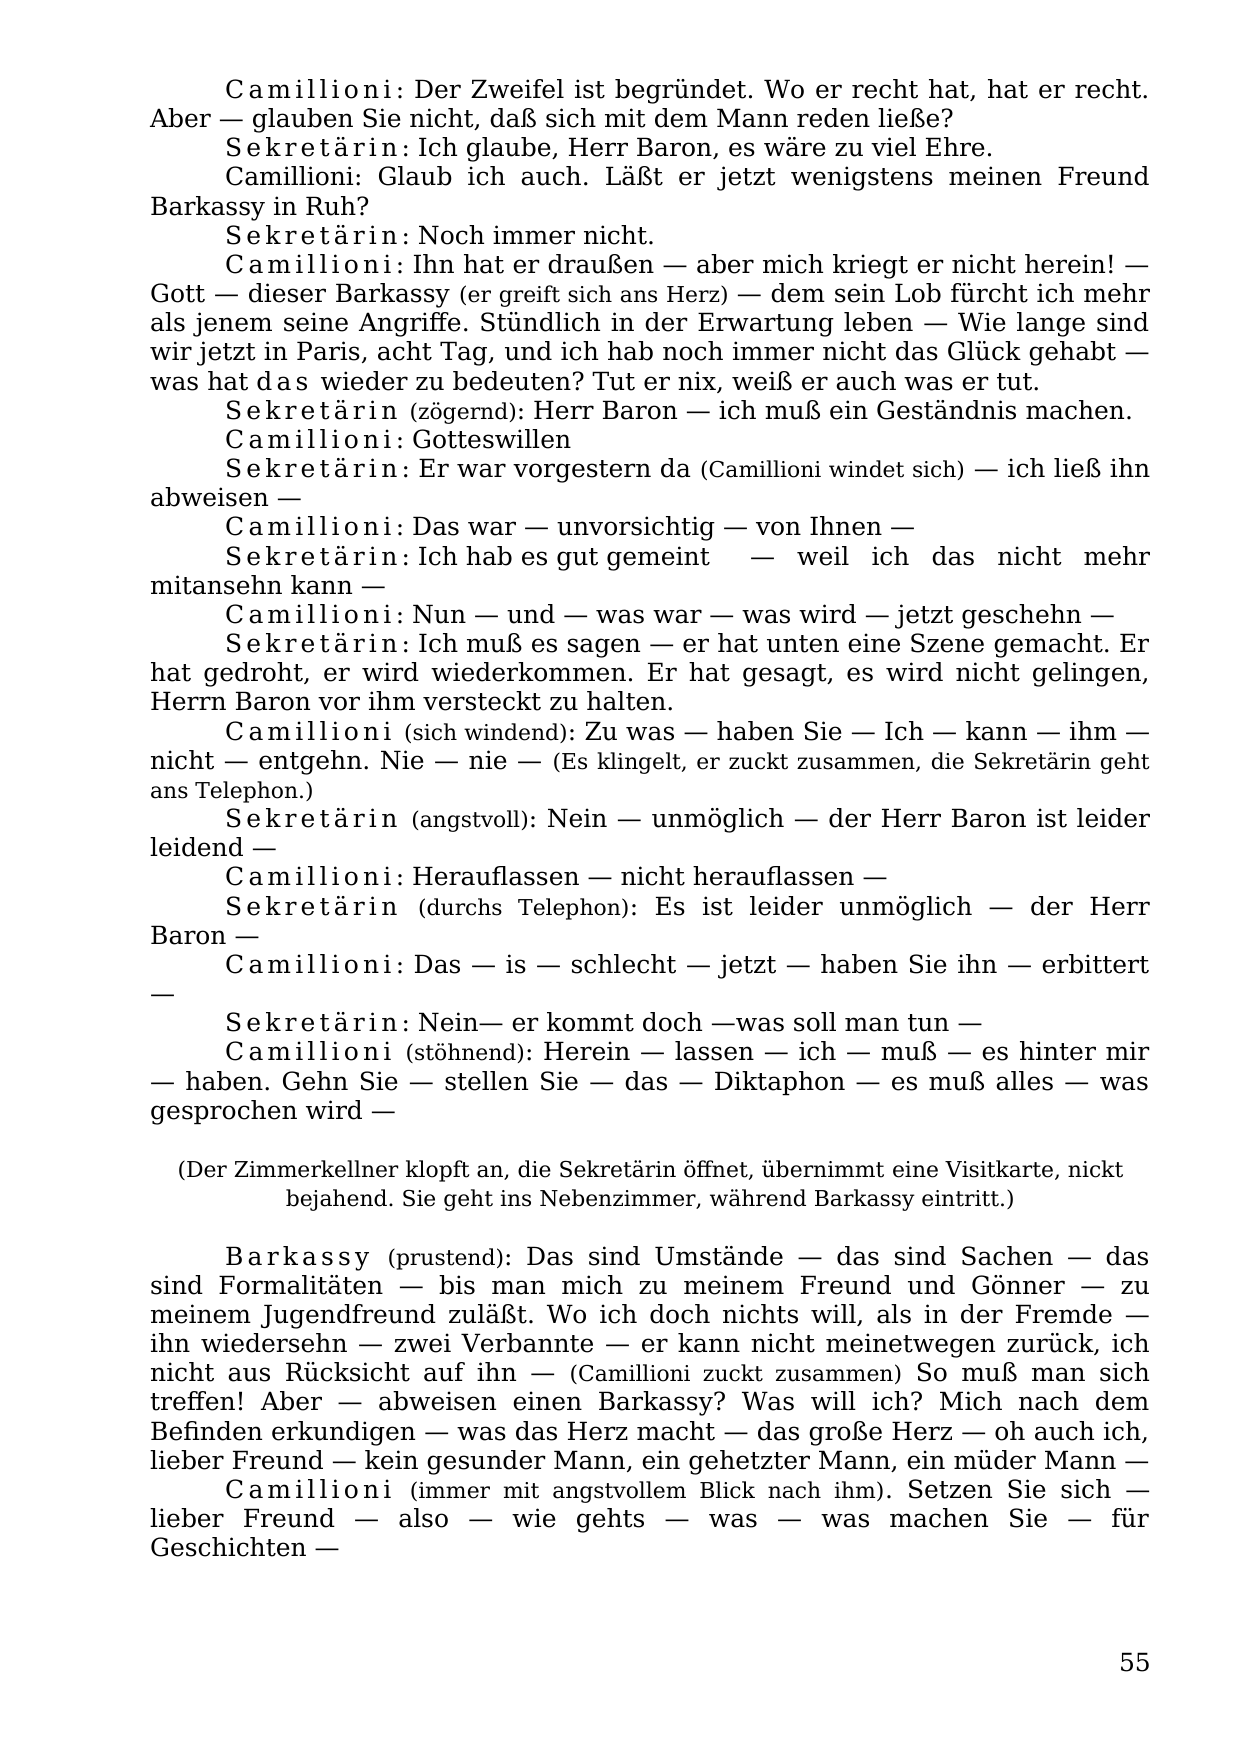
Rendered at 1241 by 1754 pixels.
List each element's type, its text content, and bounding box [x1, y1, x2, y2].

text Sekretärin: Noch immer nicht. [150, 221, 1151, 250]
text Barkassy (prustend): Das sind Umstände — das sind Sachen — das sind Formalitäten — bis man mich zu meinem Freund und Gönner — zu meinem Jugendfreund zuläßt. Wo ich doch nichts will, als in der Fremde — ihn wiedersehn — zwei Verbannte — er kann nicht meinetwegen zurück, ich nicht aus Rücksicht auf ihn — (Camillioni zuckt zusammen) So muß man sich treffen! Aber — abweisen einen Barkassy? Was will ich? Mich nach dem Befinden erkundigen — was das Herz macht — das große Herz — oh auch ich, lieber Freund — kein gesunder Mann, ein gehetzter Mann, ein müder Mann — [150, 1242, 1151, 1475]
text Camillioni: Nun — und — was war — was wird — jetzt geschehn — [150, 600, 1151, 629]
text Camillioni (stöhnend): Herein — lassen — ich — muß — es hinter mir — haben. Gehn Sie — stellen Sie — das — Diktaphon — es muß alles — was gesprochen wird — [150, 1037, 1151, 1125]
text Camillioni: Das war — unvorsichtig — von Ihnen — [150, 512, 1151, 542]
text Sekretärin: Er war vorgestern da (Camillioni windet sich) — ich ließ ihn abweisen — [150, 454, 1151, 512]
text Sekretärin: Nein— er kommt doch —was soll man tun — [150, 1008, 1151, 1037]
text Sekretärin (angstvoll): Nein — unmöglich — der Herr Baron ist leider leidend — [150, 803, 1151, 862]
text Sekretärin: Ich hab es gut gemeint — weil ich das nicht mehr mitansehn kann — [150, 542, 1151, 600]
text Sekretärin (zögernd): Herr Baron — ich muß ein Geständnis machen. [150, 396, 1151, 425]
text Camillioni: Ihn hat er draußen — aber mich kriegt er nicht herein! — Gott — dieser Barkassy (er greift sich ans Herz) — dem sein Lob fürcht ich mehr als jenem seine Angriffe. Stündlich in der Erwartung leben — Wie lange sind wir jetzt in Paris, acht Tag, und ich hab noch immer nicht das Glück gehabt — was hat das wieder zu bedeuten? Tut er nix, weiß er auch was er tut. [150, 250, 1151, 396]
text Camillioni (immer mit angstvollem Blick nach ihm). Setzen Sie sich — lieber Freund — also — wie gehts — was — was machen Sie — für Geschichten — [150, 1475, 1151, 1562]
text Sekretärin: Ich muß es sagen — er hat unten eine Szene gemacht. Er hat gedroht, er wird wiederkommen. Er hat gesagt, es wird nicht gelingen, Herrn Baron vor ihm versteckt zu halten. [150, 629, 1151, 717]
text Camillioni: Der Zweifel ist begründet. Wo er recht hat, hat er recht. Aber — glauben Sie nicht, daß sich mit dem Mann reden ließe? [150, 75, 1151, 133]
text Sekretärin (durchs Telephon): Es ist leider unmöglich — der Herr Baron — [150, 892, 1151, 950]
text Camillioni: Das — is — schlecht — jetzt — haben Sie ihn — erbittert — [150, 950, 1151, 1008]
text Camillioni: Gotteswillen [150, 425, 1151, 454]
text (Der Zimmerkellner klopft an, die Sekretärin öffnet, übernimmt eine Visitkarte, nickt bejahend. Sie geht ins Nebenzimmer, während Barkassy eintritt.) [150, 1154, 1151, 1212]
text Camillioni (sich windend): Zu was — haben Sie — Ich — kann — ihm — nicht — entgehn. Nie — nie — (Es klingelt, er zuckt zusammen, die Sekretärin geht ans Telephon.) [150, 717, 1151, 803]
text Camillioni: Glaub ich auch. Läßt er jetzt wenigstens meinen Freund Barkassy in Ruh? [150, 162, 1151, 221]
text Camillioni: Herauflassen — nicht herauflassen — [150, 862, 1151, 892]
text Sekretärin: Ich glaube, Herr Baron, es wäre zu viel Ehre. [150, 133, 1151, 162]
